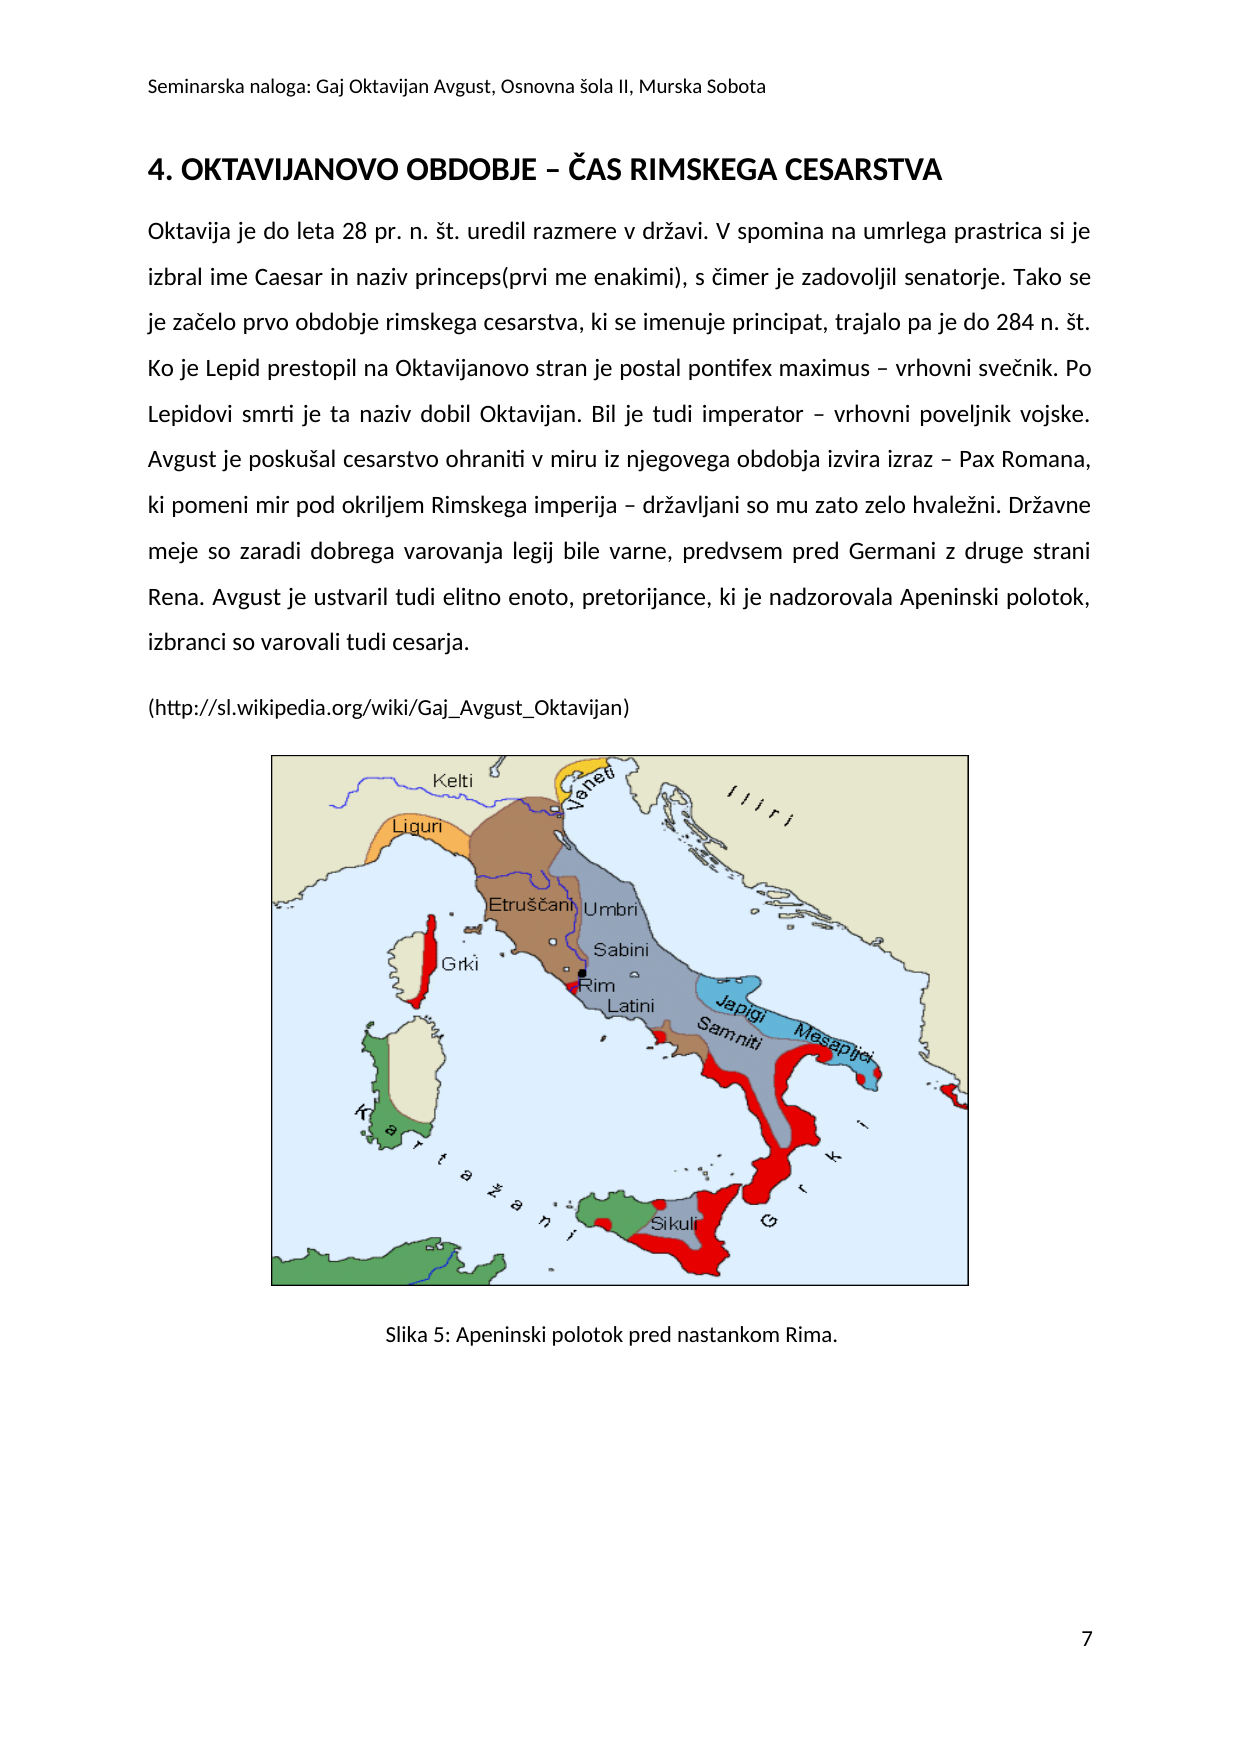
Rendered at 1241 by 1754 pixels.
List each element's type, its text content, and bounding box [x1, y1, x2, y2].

picture [271, 755, 969, 1286]
text (http://sl.wikipedia.org/wiki/Gaj_Avgust_Oktavijan) [148, 693, 1093, 721]
text Oktavija je do leta 28 pr. n. št. uredil razmere v državi. V spomina na umrlega prastrica si je izbral ime Caesar in naziv princeps(prvi me enakimi), s čimer je zadovoljil senatorje. Tako se je začelo prvo obdobje rimskega cesarstva, ki se imenuje principat, trajalo pa je do 284 n. št. Ko je Lepid prestopil na Oktavijanovo stran je postal pontifex maximus – vrhovni svečnik. Po Lepidovi smrti je ta naziv dobil Oktavijan. Bil je tudi imperator – vrhovni poveljnik vojske. Avgust je poskušal cesarstvo ohraniti v miru iz njegovega obdobja izvira izraz – Pax Romana, ki pomeni mir pod okriljem Rimskega imperija – državljani so mu zato zelo hvaležni. Državne meje so zaradi dobrega varovanja legij bile varne, predvsem pred Germani z druge strani Rena. Avgust je ustvaril tudi elitno enoto, pretorijance, ki je nadzorovala Apeninski polotok, izbranci so varovali tudi cesarja. [148, 215, 1093, 657]
subtitle 4. OKTAVIJANOVO OBDOBJE – ČAS RIMSKEGA CESARSTVA [148, 148, 1093, 188]
text Slika 5: Apeninski polotok pred nastankom Rima. [148, 1320, 1093, 1348]
